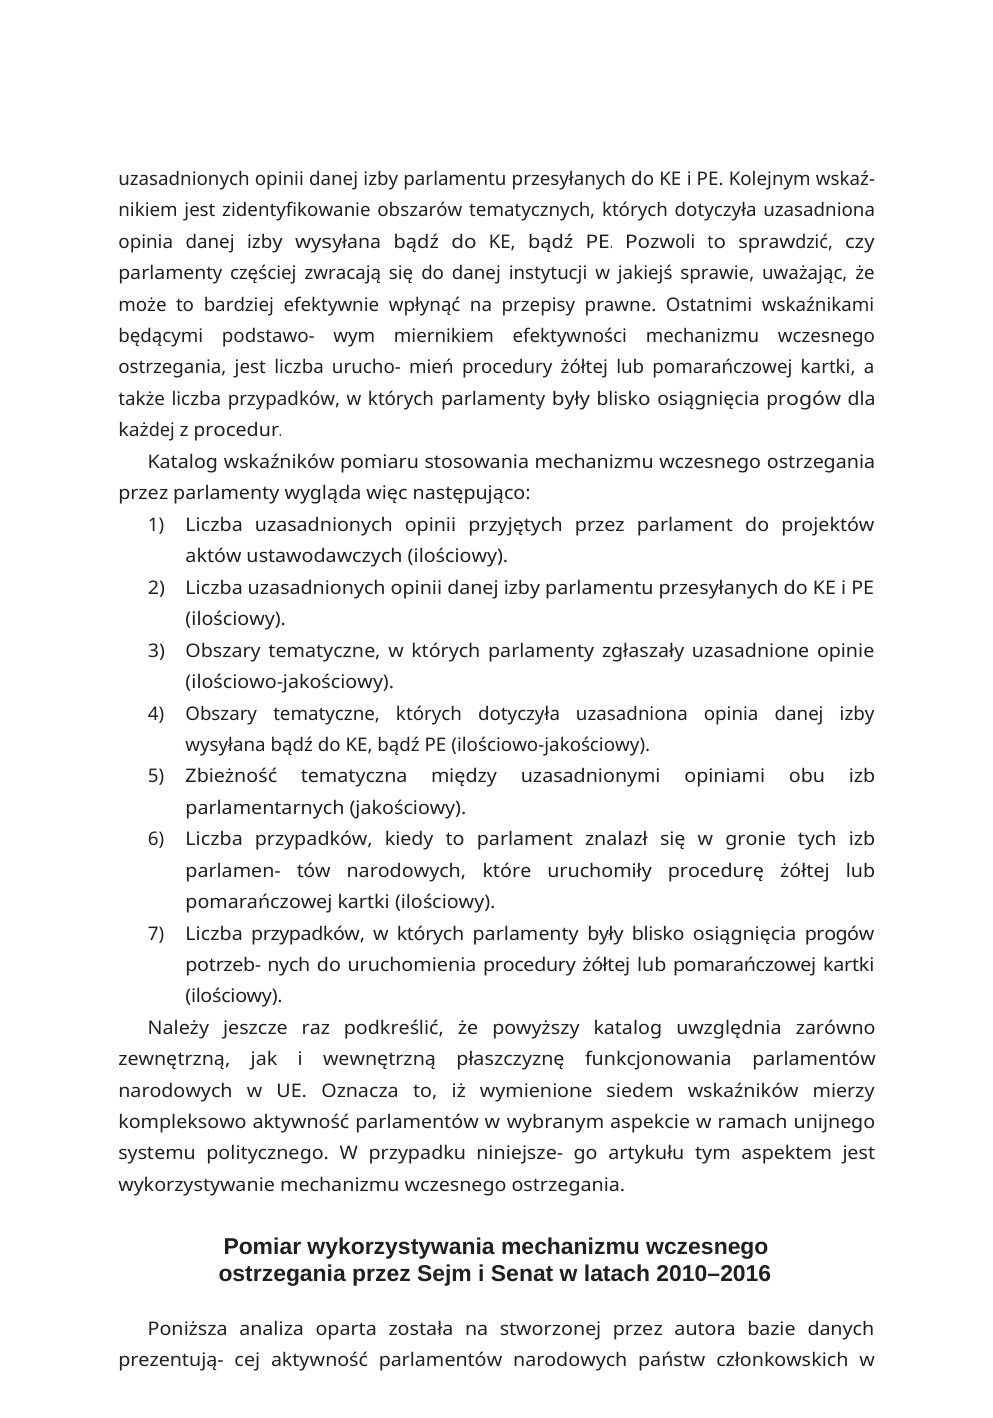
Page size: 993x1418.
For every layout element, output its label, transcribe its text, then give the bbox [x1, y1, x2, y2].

text Należy jeszcze raz podkreślić, że powyższy katalog uwzględnia zarówno zewnętrzną, jak i wewnętrzną płaszczyznę funkcjonowania parlamentów narodowych w UE. Oznacza to, iż wymienione siedem wskaźników mierzy kompleksowo aktywność parlamentów w wybranym aspekcie w ramach unijnego systemu politycznego. W przypadku niniejsze- go artykułu tym aspektem jest wykorzystywanie mechanizmu wczesnego ostrzegania. [118, 1014, 875, 1196]
list Liczba przypadków, kiedy to parlament znalazł się w gronie tych izb parlamen- tów narodowych, które uruchomiły procedurę żółtej lub pomarańczowej kartki (ilościowy). [148, 826, 875, 914]
text Poniższa analiza oparta została na stworzonej przez autora bazie danych prezentują- cej aktywność parlamentów narodowych państw członkowskich w [118, 1315, 875, 1372]
text Katalog wskaźników pomiaru stosowania mechanizmu wczesnego ostrzegania przez parlamenty wygląda więc następująco: [118, 448, 875, 505]
list Liczba uzasadnionych opinii danej izby parlamentu przesyłanych do KE i PE (ilościowy). [148, 574, 875, 631]
text uzasadnionych opinii danej izby parlamentu przesyłanych do KE i PE. Kolejnym wskaź- nikiem jest zidentyfikowanie obszarów tematycznych, których dotyczyła uzasadniona opinia danej izby wysyłana bądź do KE, bądź PE. Pozwoli to sprawdzić, czy parlamenty częściej zwracają się do danej instytucji w jakiejś sprawie, uważając, że może to bardziej efektywnie wpłynąć na przepisy prawne. Ostatnimi wskaźnikami będącymi podstawo- wym miernikiem efektywności mechanizmu wczesnego ostrzegania, jest liczba urucho- mień procedury żółtej lub pomarańczowej kartki, a także liczba przypadków, w których parlamenty były blisko osiągnięcia progów dla każdej z procedur. [118, 165, 875, 442]
list Liczba uzasadnionych opinii przyjętych przez parlament do projektów aktów ustawodawczych (ilościowy). [148, 511, 875, 568]
list Zbieżność tematyczna między uzasadnionymi opiniami obu izb parlamentarnych (jakościowy). [148, 763, 875, 819]
list Obszary tematyczne, w których parlamenty zgłaszały uzasadnione opinie (ilościowo-jakościowy). [148, 637, 875, 694]
list Obszary tematyczne, których dotyczyła uzasadniona opinia danej izby wysyłana bądź do KE, bądź PE (ilościowo-jakościowy). [148, 700, 875, 757]
subtitle Pomiar wykorzystywania mechanizmu wczesnego ostrzegania przez Sejm i Senat w latach 2010–2016 [218, 1233, 777, 1287]
list Liczba przypadków, w których parlamenty były blisko osiągnięcia progów potrzeb- nych do uruchomienia procedury żółtej lub pomarańczowej kartki (ilościowy). [148, 920, 875, 1008]
